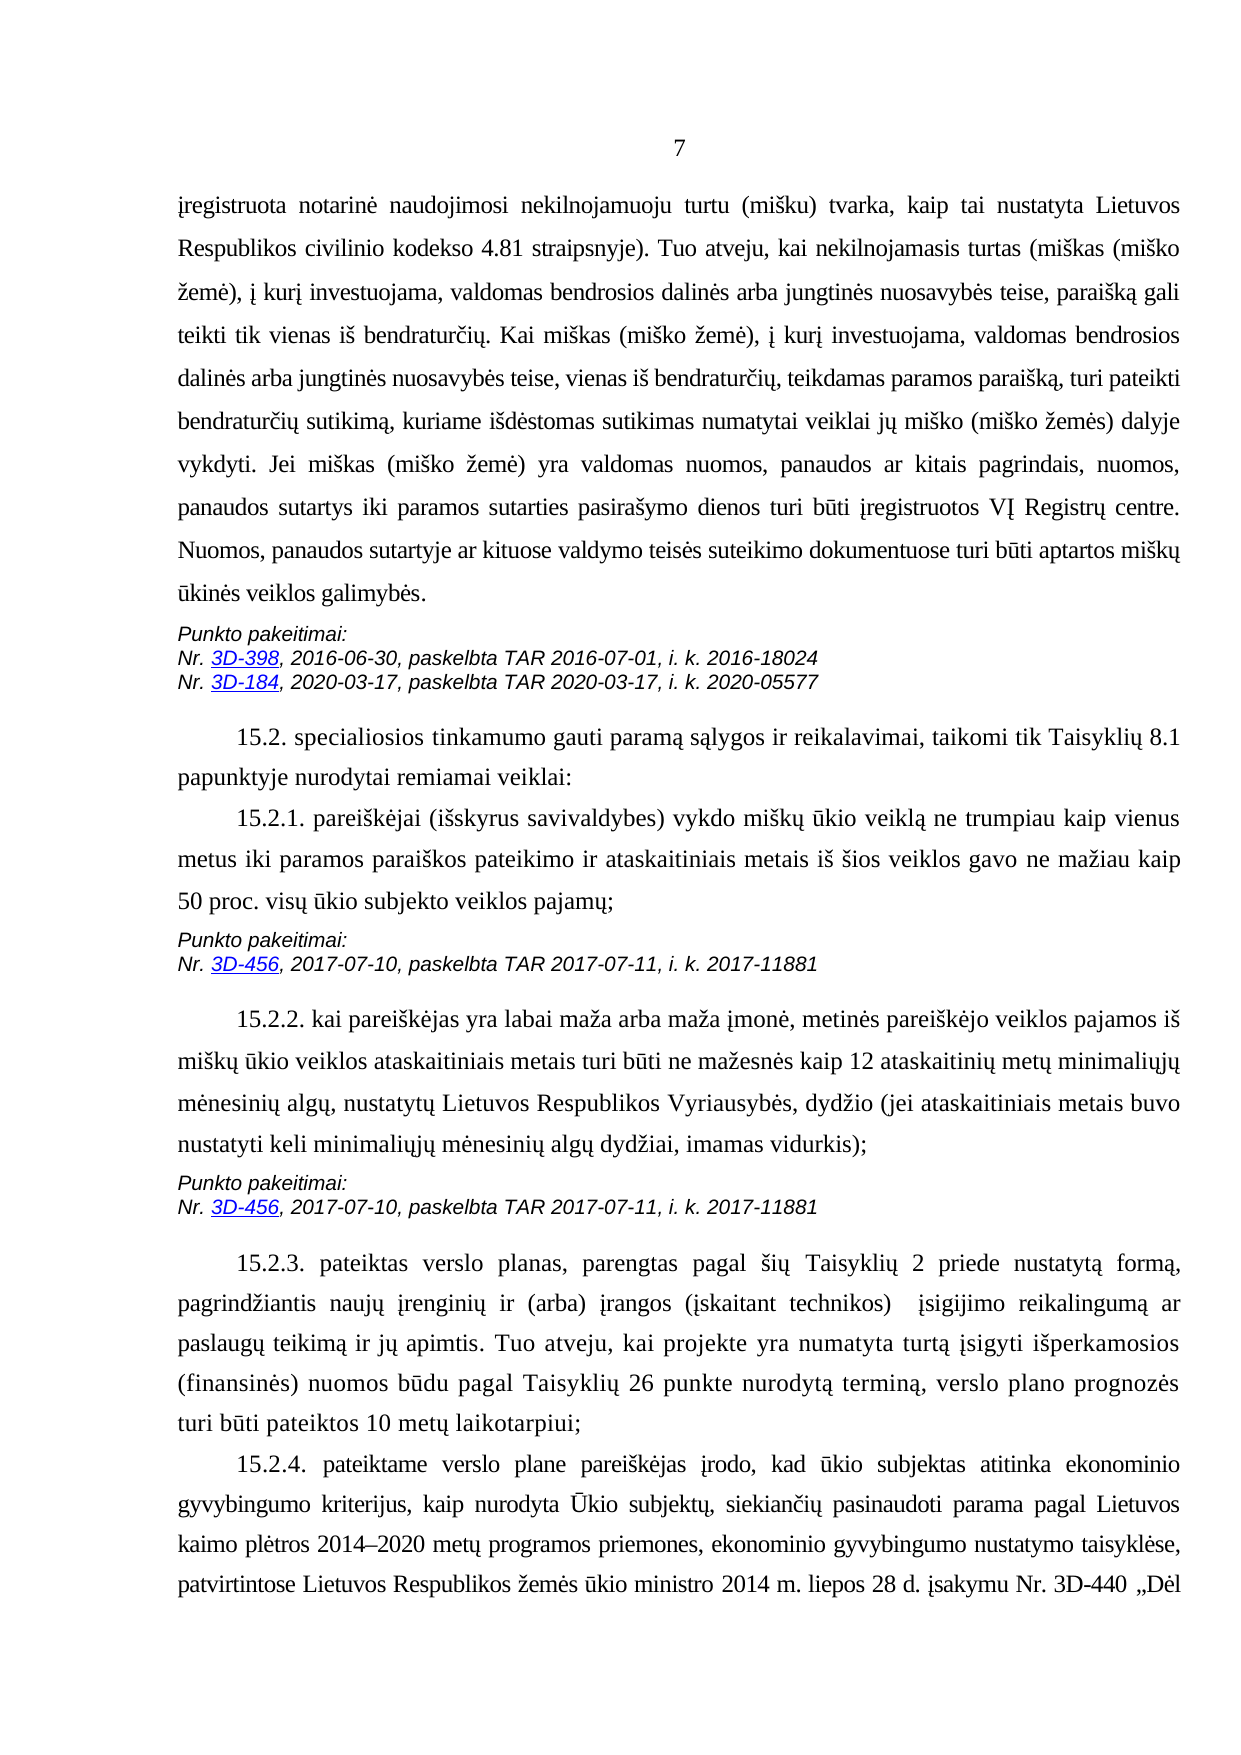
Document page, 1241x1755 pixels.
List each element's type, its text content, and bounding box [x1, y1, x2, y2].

text Punkto pakeitimai: [177, 928, 1181, 952]
text Nr. 3D-456, 2017-07-10, paskelbta TAR 2017-07-11, i. k. 2017-11881 [177, 1195, 1181, 1219]
text Nr. 3D-184, 2020-03-17, paskelbta TAR 2020-03-17, i. k. 2020-05577 [177, 669, 1181, 693]
text Nr. 3D-456, 2017-07-10, paskelbta TAR 2017-07-11, i. k. 2017-11881 [177, 952, 1181, 976]
text Punkto pakeitimai: [177, 1171, 1181, 1195]
text 15.2.1. pareiškėjai (išskyrus savivaldybes) vykdo miškų ūkio veiklą ne trumpiau kaip vienus metus iki paramos paraiškos pateikimo ir ataskaitiniais metais iš šios veiklos gavo ne mažiau kaip 50 proc. visų ūkio subjekto veiklos pajamų; [177, 803, 1181, 915]
text 15.2.4. pateiktame verslo plane pareiškėjas įrodo, kad ūkio subjektas atitinka ekonominio gyvybingumo kriterijus, kaip nurodyta Ūkio subjektų, siekiančių pasinaudoti parama pagal Lietuvos kaimo plėtros 2014–2020 metų programos priemones, ekonominio gyvybingumo nustatymo taisyklėse, patvirtintose Lietuvos Respublikos žemės ūkio ministro 2014 m. liepos 28 d. įsakymu Nr. 3D-440 „Dėl [177, 1449, 1181, 1598]
text 15.2.2. kai pareiškėjas yra labai maža arba maža įmonė, metinės pareiškėjo veiklos pajamos iš miškų ūkio veiklos ataskaitiniais metais turi būti ne mažesnės kaip 12 ataskaitinių metų minimaliųjų mėnesinių algų, nustatytų Lietuvos Respublikos Vyriausybės, dydžio (jei ataskaitiniais metais buvo nustatyti keli minimaliųjų mėnesinių algų dydžiai, imamas vidurkis); [177, 1004, 1181, 1158]
text Punkto pakeitimai: [177, 622, 1181, 646]
text Nr. 3D-398, 2016-06-30, paskelbta TAR 2016-07-01, i. k. 2016-18024 [177, 646, 1181, 669]
text 15.2.3. pateiktas verslo planas, parengtas pagal šių Taisyklių 2 priede nustatytą formą, pagrindžiantis naujų įrenginių ir (arba) įrangos (įskaitant technikos) įsigijimo reikalingumą ar paslaugų teikimą ir jų apimtis. Tuo atveju, kai projekte yra numatyta turtą įsigyti išperkamosios (finansinės) nuomos būdu pagal Taisyklių 26 punkte nurodytą terminą, verslo plano prognozės turi būti pateiktos 10 metų laikotarpiui; [177, 1248, 1181, 1437]
text įregistruota notarinė naudojimosi nekilnojamuoju turtu (mišku) tvarka, kaip tai nustatyta Lietuvos Respublikos civilinio kodekso 4.81 straipsnyje). Tuo atveju, kai nekilnojamasis turtas (miškas (miško žemė), į kurį investuojama, valdomas bendrosios dalinės arba jungtinės nuosavybės teise, paraišką gali teikti tik vienas iš bendraturčių. Kai miškas (miško žemė), į kurį investuojama, valdomas bendrosios dalinės arba jungtinės nuosavybės teise, vienas iš bendraturčių, teikdamas paramos paraišką, turi pateikti bendraturčių sutikimą, kuriame išdėstomas sutikimas numatytai veiklai jų miško (miško žemės) dalyje vykdyti. Jei miškas (miško žemė) yra valdomas nuomos, panaudos ar kitais pagrindais, nuomos, panaudos sutartys iki paramos sutarties pasirašymo dienos turi būti įregistruotos VĮ Registrų centre. Nuomos, panaudos sutartyje ar kituose valdymo teisės suteikimo dokumentuose turi būti aptartos miškų ūkinės veiklos galimybės. [177, 190, 1181, 607]
text 15.2. specialiosios tinkamumo gauti paramą sąlygos ir reikalavimai, taikomi tik Taisyklių 8.1 papunktyje nurodytai remiamai veiklai: [177, 722, 1181, 791]
